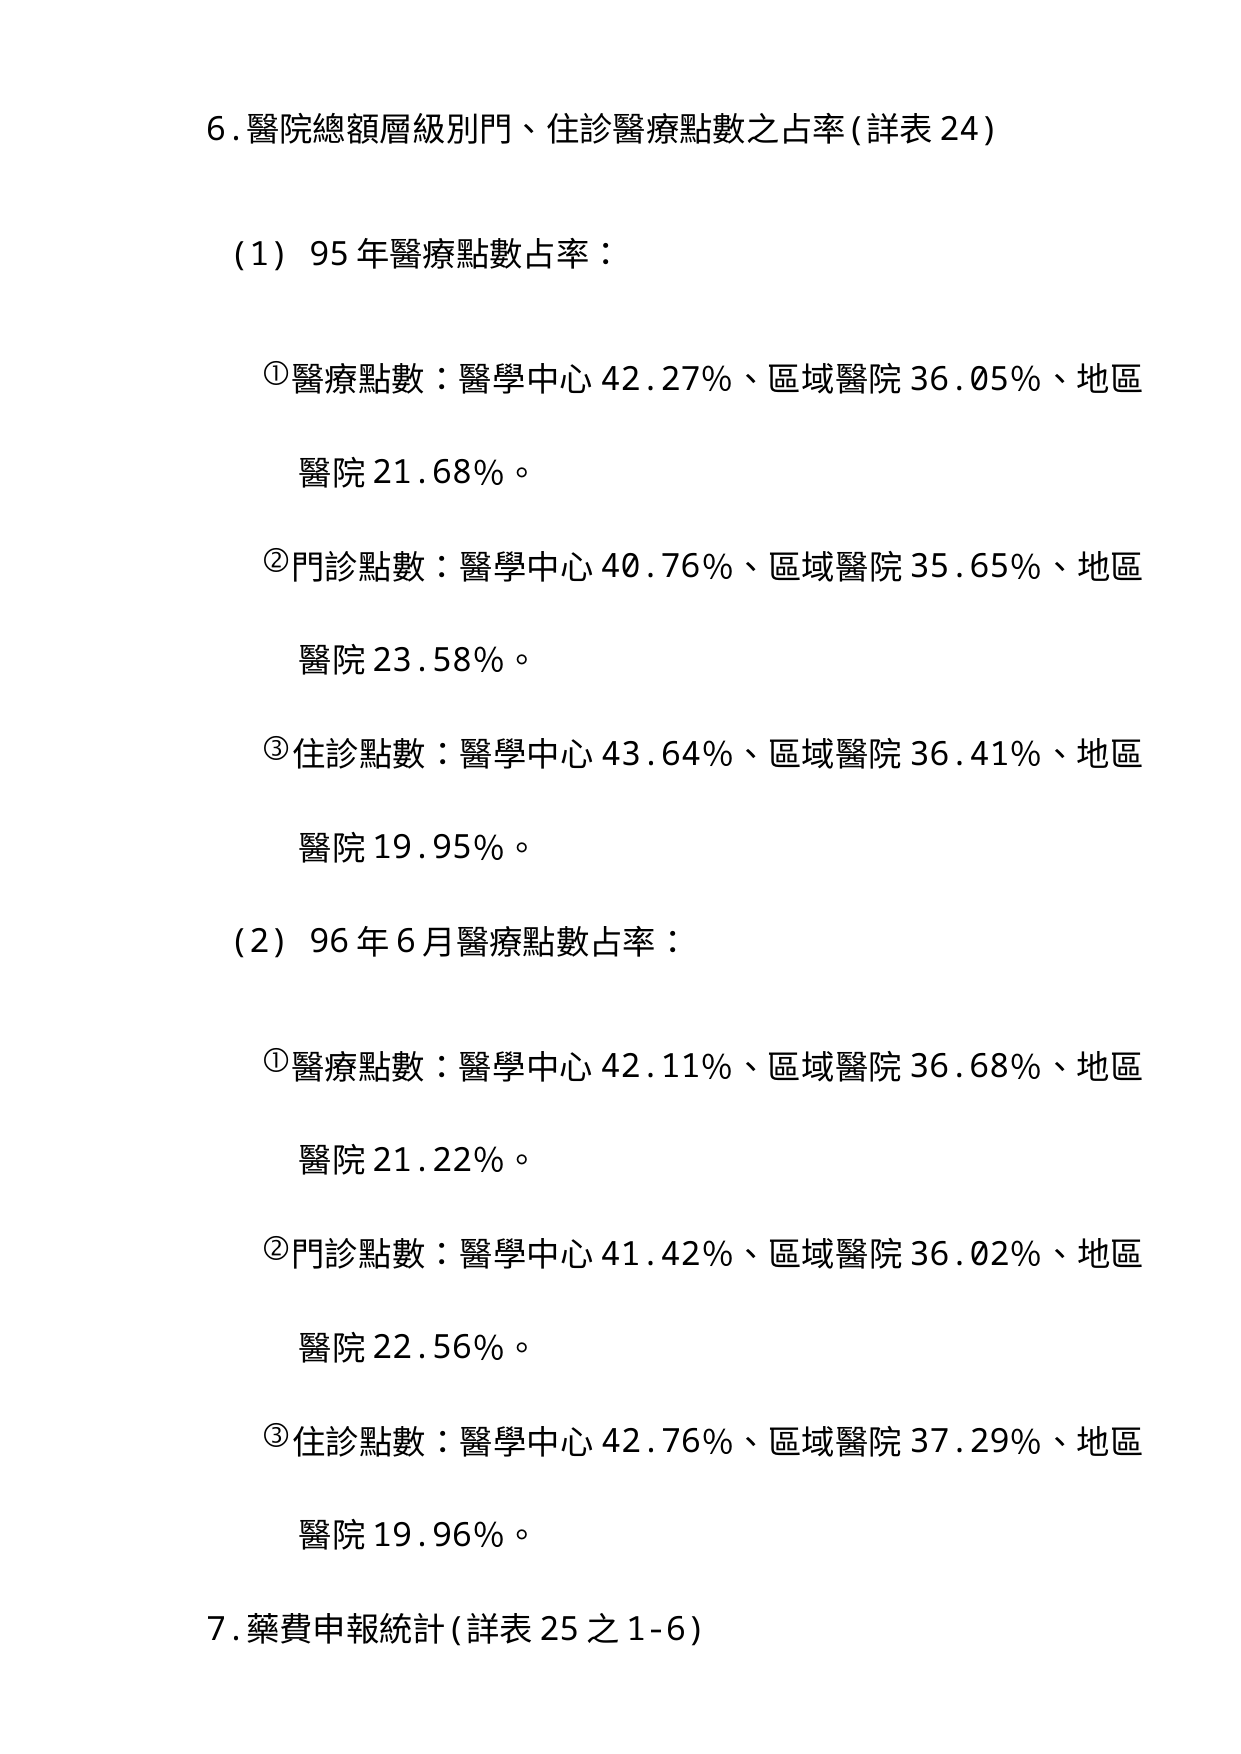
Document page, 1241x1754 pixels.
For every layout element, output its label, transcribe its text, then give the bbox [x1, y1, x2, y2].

text (2) 96年6月醫療點數占率： [229, 898, 1144, 960]
text 醫療點數：醫學中心42.27％、區域醫院36.05％、地區醫院21.68％。 [261, 335, 1144, 492]
text (1) 95年醫療點數占率： [229, 210, 1144, 273]
text 門診點數：醫學中心41.42％、區域醫院36.02％、地區醫院22.56％。 [261, 1210, 1144, 1367]
text 7.藥費申報統計(詳表25之1-6) [206, 1585, 1144, 1648]
text 住診點數：醫學中心43.64％、區域醫院36.41％、地區醫院19.95％。 [261, 710, 1144, 867]
text 門診點數：醫學中心40.76％、區域醫院35.65％、地區醫院23.58％。 [261, 523, 1144, 679]
text 6.醫院總額層級別門、住診醫療點數之占率(詳表24) [206, 85, 1144, 148]
text 醫療點數：醫學中心42.11％、區域醫院36.68％、地區醫院21.22％。 [261, 1023, 1144, 1179]
text 住診點數：醫學中心42.76％、區域醫院37.29％、地區醫院19.96％。 [261, 1398, 1144, 1554]
